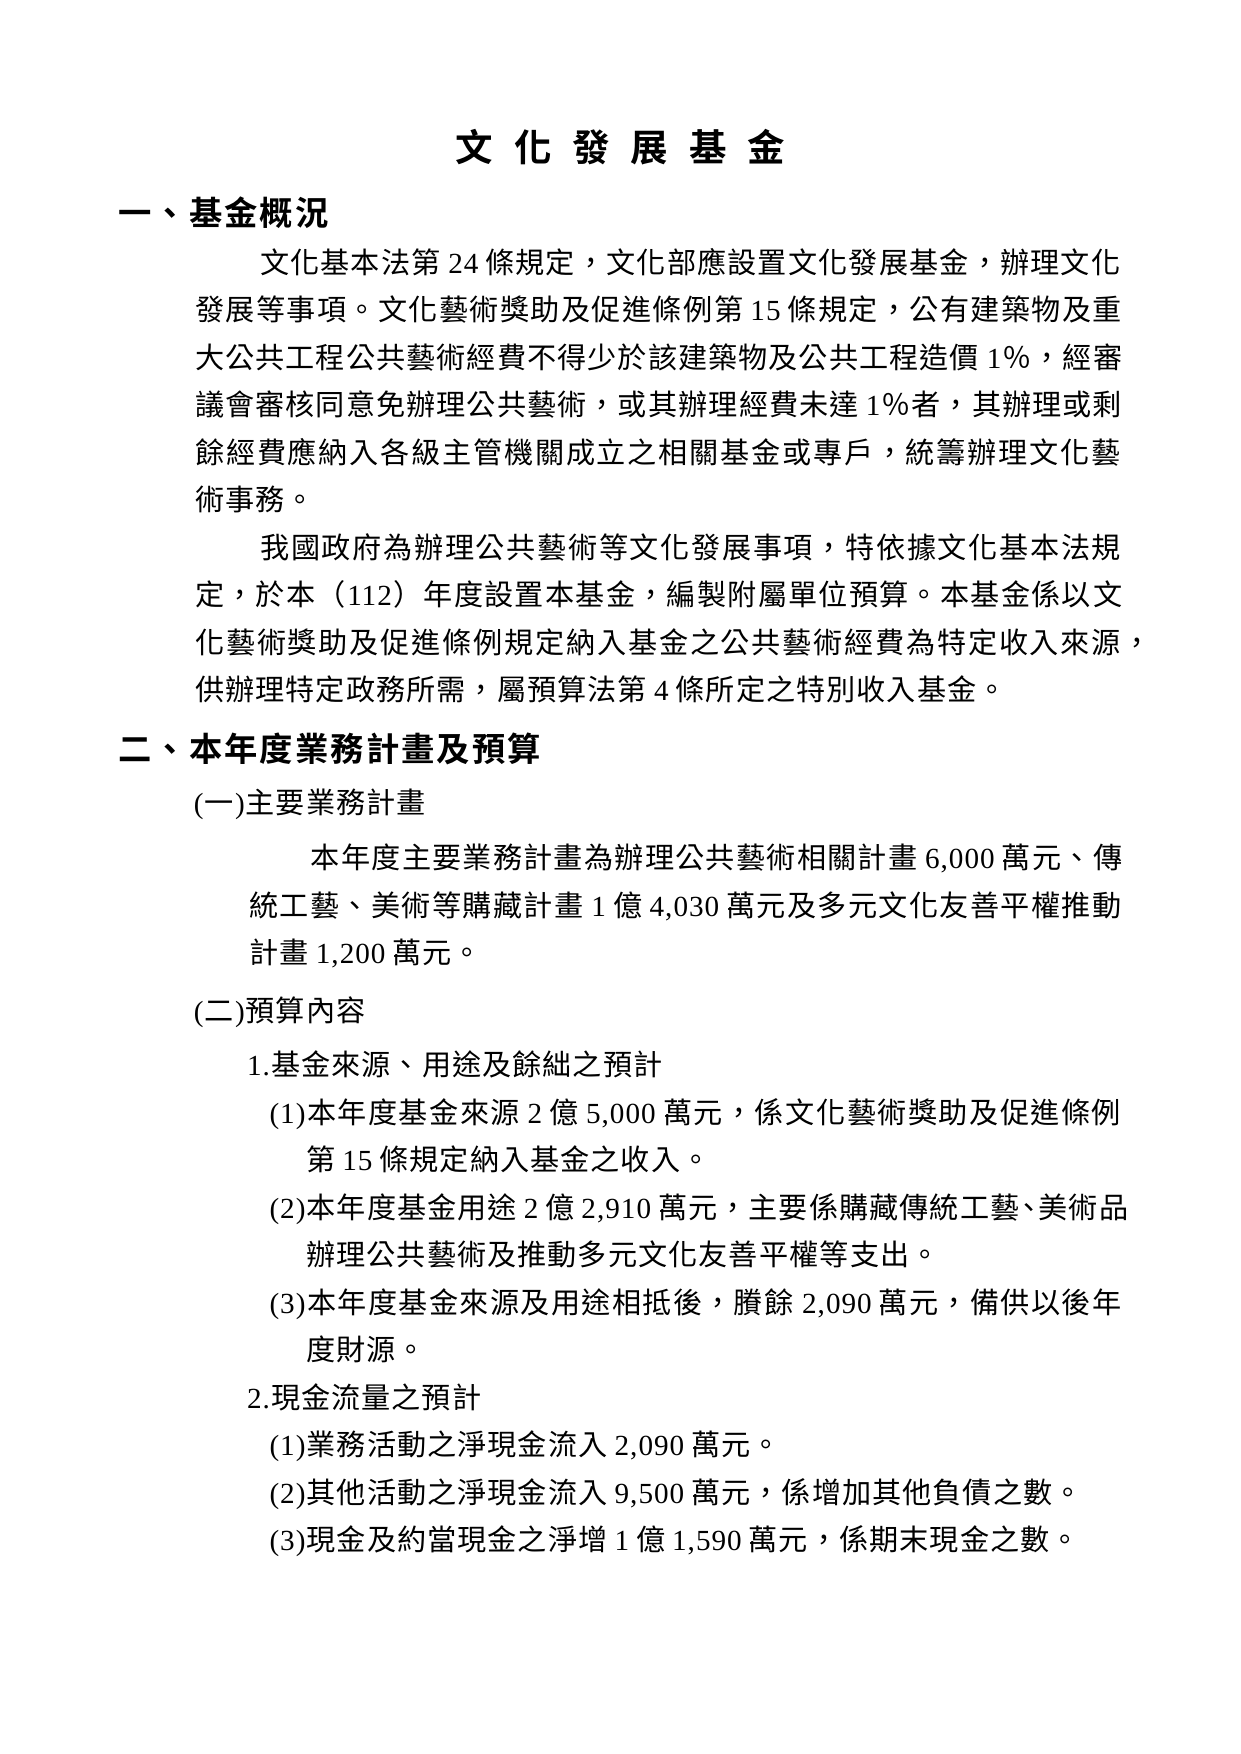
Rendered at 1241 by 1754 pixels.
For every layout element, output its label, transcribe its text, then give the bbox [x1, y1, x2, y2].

text (2)其他活動之淨現金流入9,500萬元，係增加其他負債之數。 [269, 1465, 1122, 1513]
text (1)業務活動之淨現金流入2,090萬元。 [269, 1418, 1122, 1465]
text 二、本年度業務計畫及預算 [118, 723, 1122, 771]
text 我國政府為辦理公共藝術等文化發展事項，特依據文化基本法規定，於本（112）年度設置本基金，編製附屬單位預算。本基金係以文化藝術獎助及促進條例規定納入基金之公共藝術經費為特定收入來源，供辦理特定政務所需，屬預算法第4條所定之特別收入基金。 [195, 520, 1122, 710]
text (3)本年度基金來源及用途相抵後，賸餘2,090萬元，備供以後年度財源。 [269, 1275, 1122, 1370]
text (3)現金及約當現金之淨增1億1,590萬元，係期末現金之數。 [269, 1513, 1122, 1560]
text 1.基金來源、用途及餘絀之預計 [247, 1038, 1122, 1085]
text 本年度主要業務計畫為辦理公共藝術相關計畫6,000萬元、傳統工藝、美術等購藏計畫1億4,030萬元及多元文化友善平權推動計畫1,200萬元。 [249, 831, 1122, 973]
text (1)本年度基金來源2億5,000萬元，係文化藝術獎助及促進條例第15條規定納入基金之收入。 [269, 1085, 1122, 1180]
text (二)預算內容 [194, 984, 1122, 1031]
text (2)本年度基金用途2億2,910萬元，主要係購藏傳統工藝、美術品、辦理公共藝術及推動多元文化友善平權等支出。 [269, 1180, 1122, 1275]
text 2.現金流量之預計 [247, 1370, 1122, 1418]
text 文化基本法第24條規定，文化部應設置文化發展基金，辦理文化發展等事項。文化藝術獎助及促進條例第15條規定，公有建築物及重大公共工程公共藝術經費不得少於該建築物及公共工程造價1％，經審議會審核同意免辦理公共藝術，或其辦理經費未達1％者，其辦理或剩餘經費應納入各級主管機關成立之相關基金或專戶，統籌辦理文化藝術事務。 [195, 235, 1122, 520]
text 文化發展基金 [118, 118, 1122, 172]
text 一、基金概況 [118, 187, 1122, 235]
text (一)主要業務計畫 [194, 775, 1122, 823]
